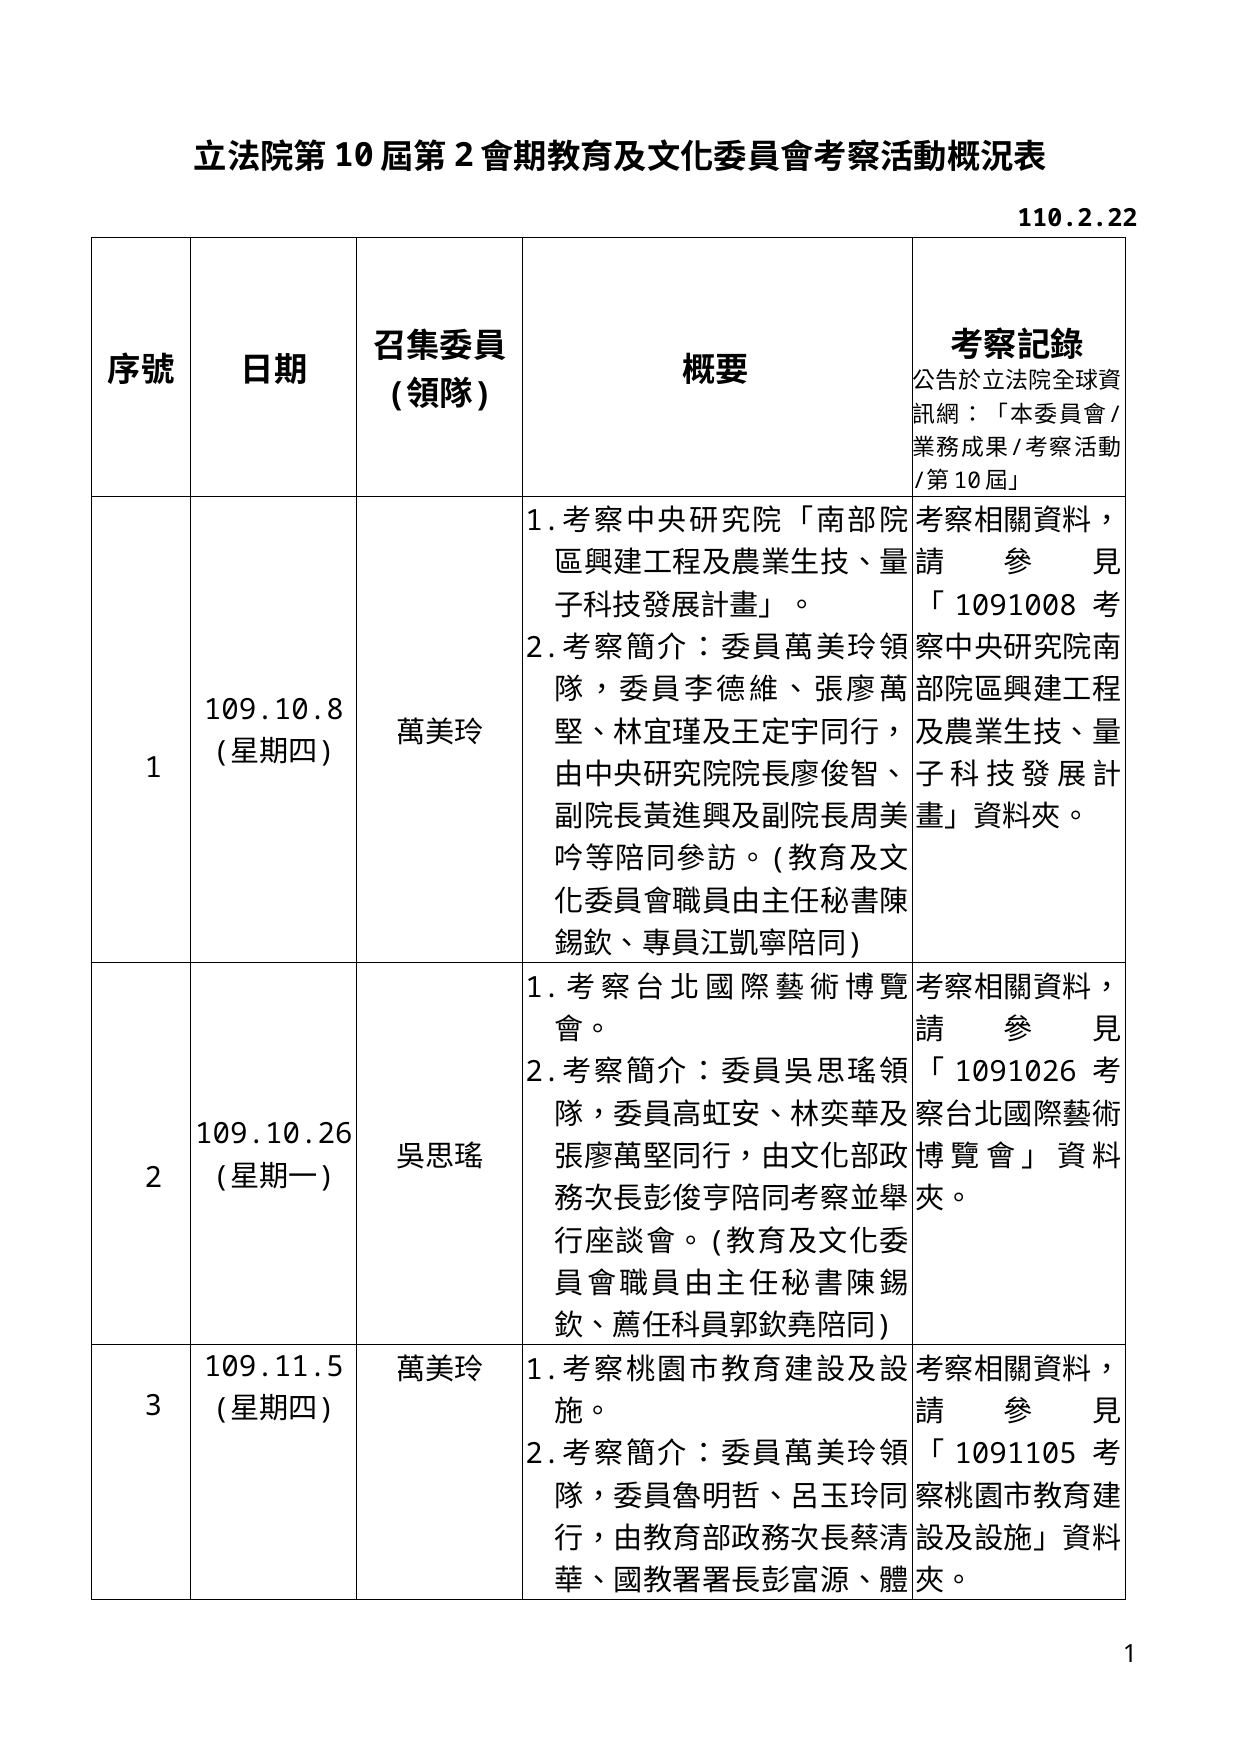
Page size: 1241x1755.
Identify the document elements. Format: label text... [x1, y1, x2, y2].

table_cell 1.考察台北國際藝術博覽會。 2.考察簡介：委員吳思瑤領隊，委員高虹安、林奕華及張廖萬堅同行，由文化部政務次長彭俊亨陪同考察並舉行座談會。(教育及文化委員會職員由主任秘書陳錫欽、薦任科員郭欽堯陪同) [523, 963, 912, 1344]
table_cell 109.11.5 (星期四) [191, 1345, 356, 1599]
table_cell 萬美玲 [357, 1345, 522, 1599]
table_cell 1.考察桃園市教育建設及設施。 2.考察簡介：委員萬美玲領隊，委員魯明哲、呂玉玲同行，由教育部政務次長蔡清華、國教署署長彭富源、體 [523, 1345, 912, 1599]
table_header 考察記錄 公告於立法院全球資訊網：「本委員會/業務成果/考察活動/第10屆」 [913, 238, 1125, 496]
text 110.2.22 [103, 175, 1137, 237]
text 立法院第10屆第2會期教育及文化委員會考察活動概況表 [103, 112, 1137, 175]
table_header 序號 [92, 238, 190, 496]
table_cell 考察相關資料，請參見「1091008考察中央研究院南部院區興建工程及農業生技、量子科技發展計畫」資料夾。 [913, 497, 1125, 962]
table_cell 考察相關資料，請參見「1091105考察桃園市教育建設及設施」資料夾。 [913, 1345, 1125, 1599]
table_cell 1.考察中央研究院「南部院區興建工程及農業生技、量子科技發展計畫」。 2.考察簡介：委員萬美玲領隊，委員李德維、張廖萬堅、林宜瑾及王定宇同行，由中央研究院院長廖俊智、副院長黃進興及副院長周美吟等陪同參訪。(教育及文化委員會職員由主任秘書陳錫欽、專員江凱寧陪同) [523, 497, 912, 962]
table_cell 萬美玲 [357, 497, 522, 962]
table_cell [92, 963, 190, 1344]
table_cell 109.10.8 (星期四) [191, 497, 356, 962]
table_cell 吳思瑤 [357, 963, 522, 1344]
table_cell 考察相關資料，請參見「1091026考察台北國際藝術博覽會」資料夾。 [913, 963, 1125, 1344]
table_header 召集委員 (領隊) [357, 238, 522, 496]
table_cell [92, 497, 190, 962]
table_header 概要 [523, 238, 912, 496]
table_cell 109.10.26 (星期一) [191, 963, 356, 1344]
table_header 日期 [191, 238, 356, 496]
table_cell [92, 1345, 190, 1599]
